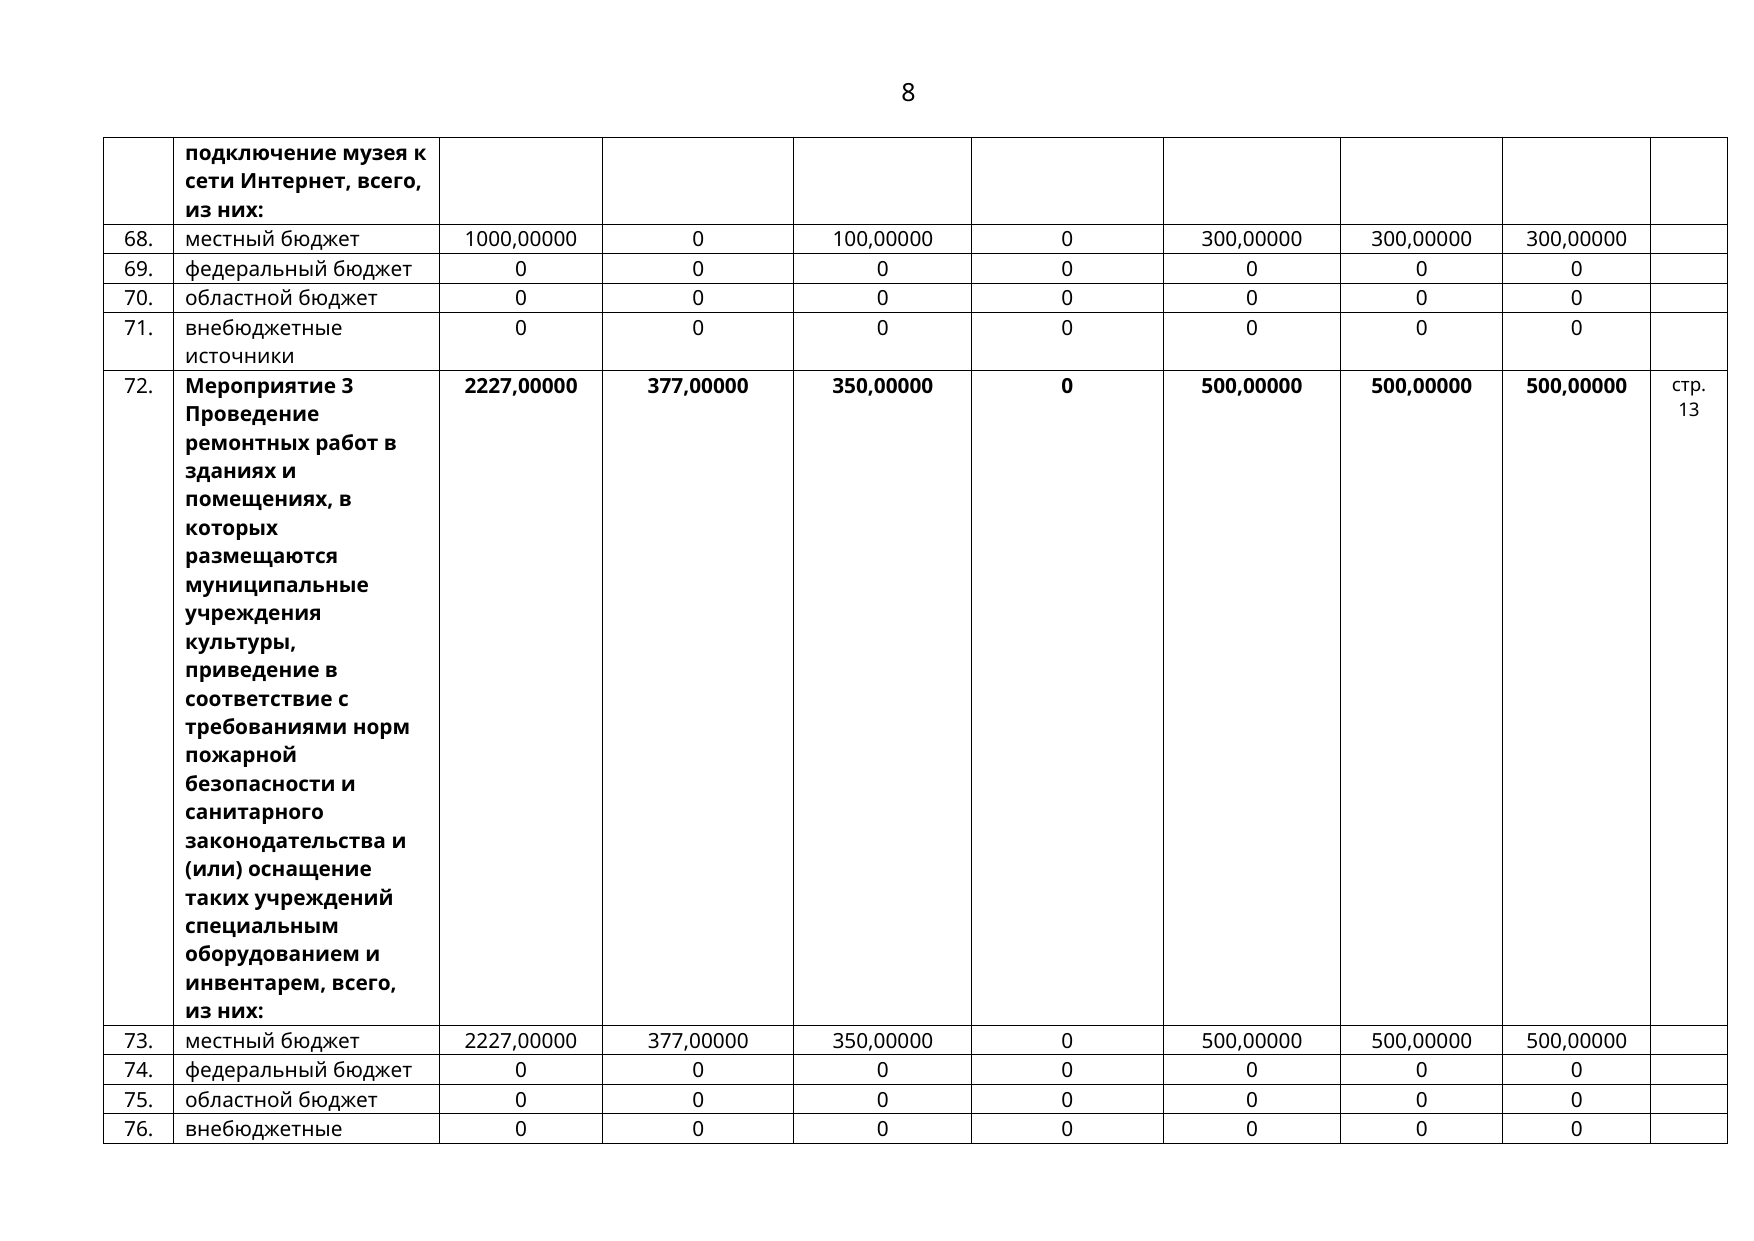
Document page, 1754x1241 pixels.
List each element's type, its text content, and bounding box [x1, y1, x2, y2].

table_cell [104, 138, 173, 223]
table_cell 500,00000 [1503, 371, 1650, 1025]
table_cell местный бюджет [174, 1026, 439, 1054]
table_cell 300,00000 [1503, 225, 1650, 253]
table_cell [1651, 1085, 1727, 1113]
table_cell 0 [440, 1114, 602, 1143]
table_cell 0 [1503, 1085, 1650, 1113]
table_cell 0 [603, 1055, 793, 1084]
table_cell 73. [104, 1026, 173, 1054]
table_cell 0 [1164, 313, 1340, 370]
table_cell 0 [1503, 254, 1650, 282]
table_cell подключение музея к сети Интернет, всего, из них: [174, 138, 439, 223]
table_cell Мероприятие 3 Проведение ремонтных работ в зданиях и помещениях, в которых размещаются муниципальные учреждения культуры, приведение в соответствие с требованиями норм пожарной безопасности и санитарного законодательства и (или) оснащение таких учреждений специальным оборудованием и инвентарем, всего, из них: [174, 371, 439, 1025]
table_cell 0 [1341, 313, 1502, 370]
table_cell 0 [1341, 284, 1502, 312]
table_cell областной бюджет [174, 1085, 439, 1113]
table_cell [1651, 138, 1727, 223]
table_cell [794, 138, 971, 223]
table_cell [1651, 1026, 1727, 1054]
table_cell 75. [104, 1085, 173, 1113]
table_cell 0 [794, 254, 971, 282]
table_cell 0 [1164, 1055, 1340, 1084]
table_cell стр. 13 [1651, 371, 1727, 1025]
table_cell 0 [794, 313, 971, 370]
table_cell [1341, 138, 1502, 223]
table_cell 68. [104, 225, 173, 253]
table_cell 500,00000 [1503, 1026, 1650, 1054]
table_cell 0 [603, 1085, 793, 1113]
table_cell 72. [104, 371, 173, 1025]
table_cell 2227,00000 [440, 1026, 602, 1054]
table_cell 500,00000 [1341, 371, 1502, 1025]
table_cell 2227,00000 [440, 371, 602, 1025]
table_cell 0 [794, 1114, 971, 1143]
table_cell [1651, 1055, 1727, 1084]
table_cell 500,00000 [1164, 1026, 1340, 1054]
table_cell 1000,00000 [440, 225, 602, 253]
table_cell 0 [972, 225, 1163, 253]
table_cell 0 [1503, 1055, 1650, 1084]
table_cell 70. [104, 284, 173, 312]
table_cell 0 [794, 1055, 971, 1084]
table_cell 74. [104, 1055, 173, 1084]
table_cell 0 [1341, 254, 1502, 282]
table_cell 0 [972, 254, 1163, 282]
table_cell 0 [1503, 284, 1650, 312]
table_cell [1651, 313, 1727, 370]
table_cell 0 [794, 1085, 971, 1113]
table_cell 76. [104, 1114, 173, 1143]
table_cell 0 [440, 254, 602, 282]
table_cell [603, 138, 793, 223]
table_cell 350,00000 [794, 1026, 971, 1054]
table_cell 0 [972, 1114, 1163, 1143]
table_cell 0 [1341, 1114, 1502, 1143]
table_cell [1651, 225, 1727, 253]
table_cell 0 [1503, 313, 1650, 370]
table_cell 0 [1503, 1114, 1650, 1143]
table_cell [1651, 284, 1727, 312]
table_cell местный бюджет [174, 225, 439, 253]
table_cell 0 [794, 284, 971, 312]
table_cell федеральный бюджет [174, 1055, 439, 1084]
table_cell [1651, 1114, 1727, 1143]
table_cell 350,00000 [794, 371, 971, 1025]
table_cell 0 [972, 313, 1163, 370]
table_cell 0 [1164, 284, 1340, 312]
table_cell 0 [603, 313, 793, 370]
table_cell [1503, 138, 1650, 223]
table_cell федеральный бюджет [174, 254, 439, 282]
table_cell [440, 138, 602, 223]
table_cell 300,00000 [1164, 225, 1340, 253]
table_cell 0 [1341, 1085, 1502, 1113]
table_cell внебюджетные [174, 1114, 439, 1143]
table_cell 71. [104, 313, 173, 370]
table_cell 0 [603, 225, 793, 253]
table_cell 0 [603, 1114, 793, 1143]
table_cell 0 [972, 1055, 1163, 1084]
table_cell 377,00000 [603, 1026, 793, 1054]
table_cell 0 [972, 284, 1163, 312]
table_cell [972, 138, 1163, 223]
table_cell 0 [603, 284, 793, 312]
table_cell 0 [972, 371, 1163, 1025]
table_cell 0 [440, 1055, 602, 1084]
table_cell 0 [440, 313, 602, 370]
table_cell 100,00000 [794, 225, 971, 253]
table_cell 0 [1164, 1085, 1340, 1113]
table_cell 0 [1164, 1114, 1340, 1143]
table_cell 0 [603, 254, 793, 282]
table_cell [1164, 138, 1340, 223]
table_cell 0 [440, 1085, 602, 1113]
table_cell [1651, 254, 1727, 282]
table_cell 69. [104, 254, 173, 282]
table_cell областной бюджет [174, 284, 439, 312]
table_cell 377,00000 [603, 371, 793, 1025]
table_cell 300,00000 [1341, 225, 1502, 253]
table_cell 0 [1164, 254, 1340, 282]
table_cell 0 [972, 1026, 1163, 1054]
table_cell 0 [1341, 1055, 1502, 1084]
table_cell 500,00000 [1341, 1026, 1502, 1054]
table_cell внебюджетные источники [174, 313, 439, 370]
table_cell 0 [440, 284, 602, 312]
table_cell 0 [972, 1085, 1163, 1113]
table_cell 500,00000 [1164, 371, 1340, 1025]
